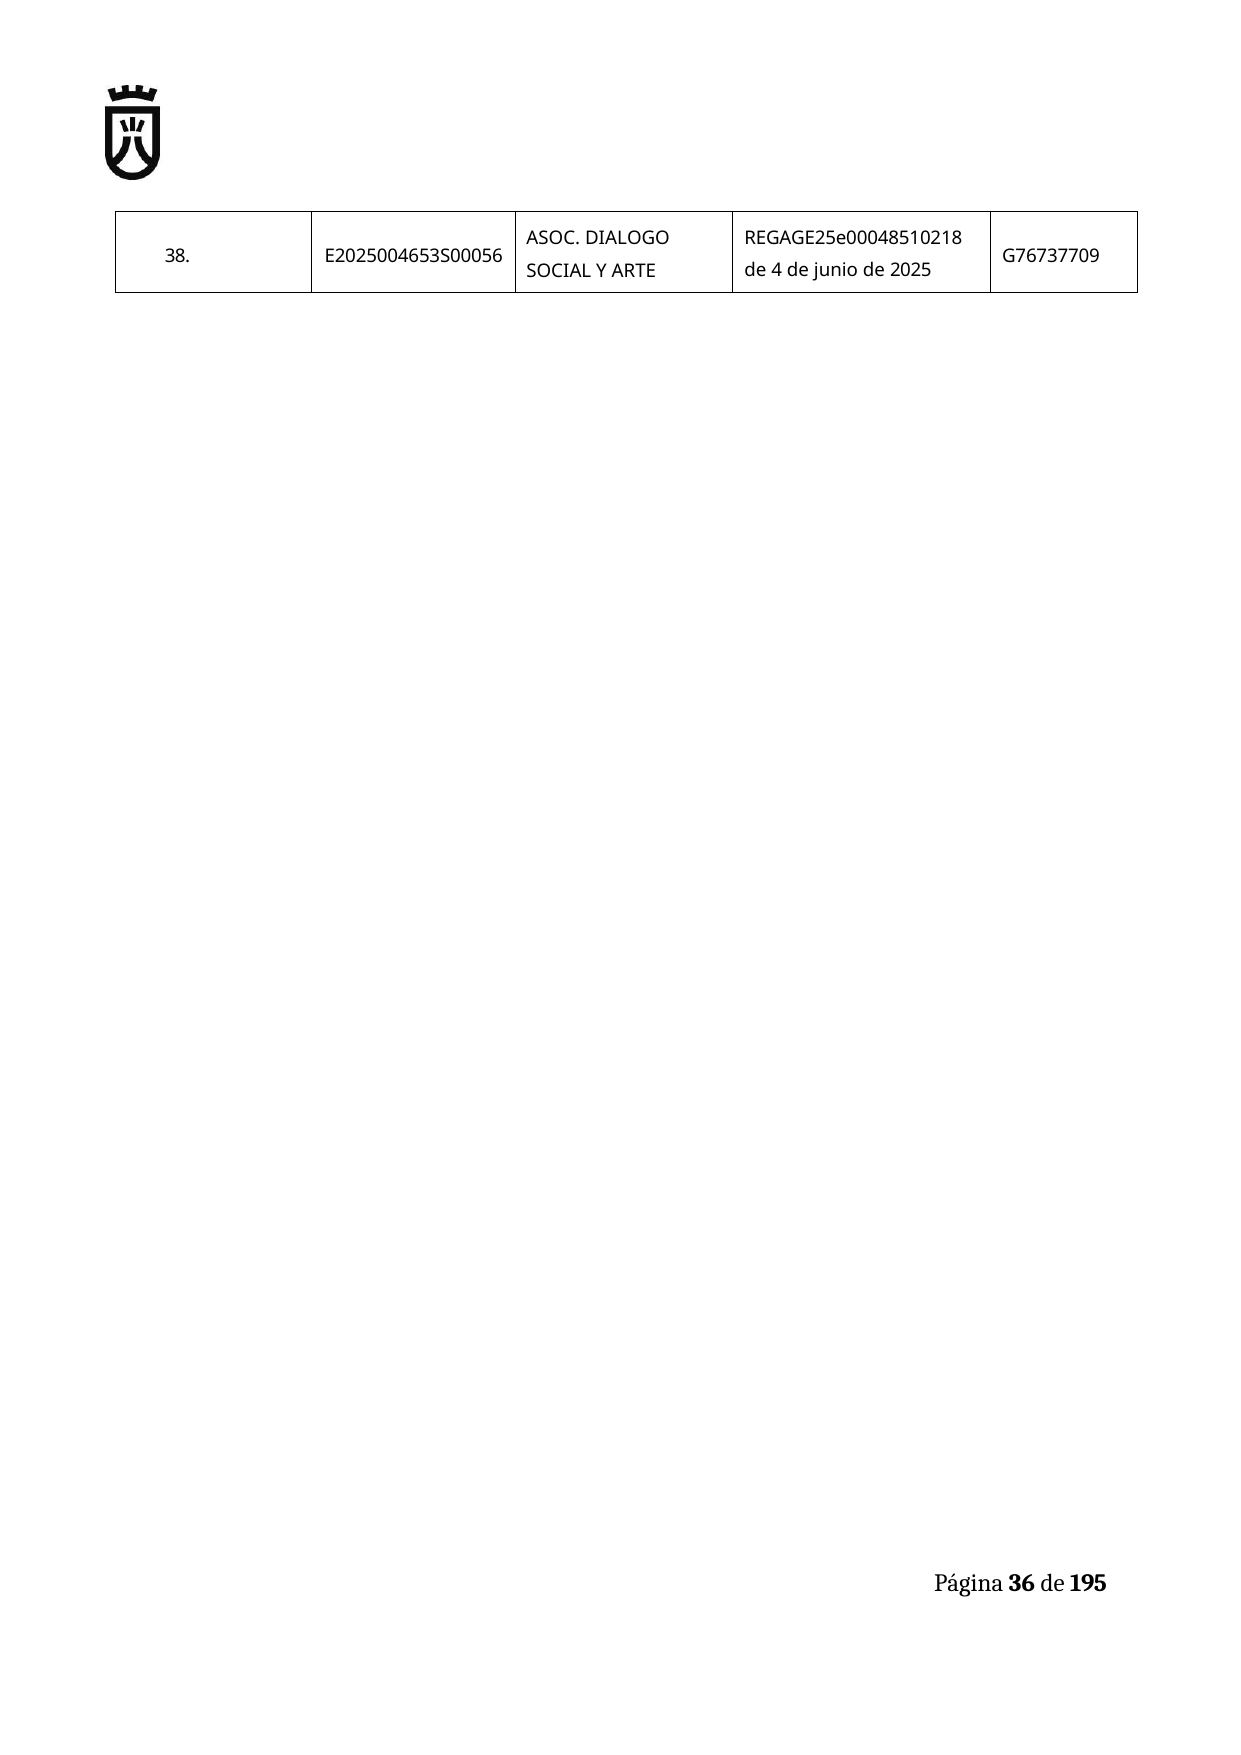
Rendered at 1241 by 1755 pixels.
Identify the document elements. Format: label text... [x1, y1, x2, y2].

table_cell 38. [116, 212, 311, 292]
table_cell REGAGE25e00048510218 de 4 de junio de 2025 [733, 212, 990, 292]
table_cell G76737709 [991, 212, 1137, 292]
table_cell ASOC. DIALOGO SOCIAL Y ARTE [516, 212, 732, 292]
table_cell E2025004653S00056 [312, 212, 515, 292]
